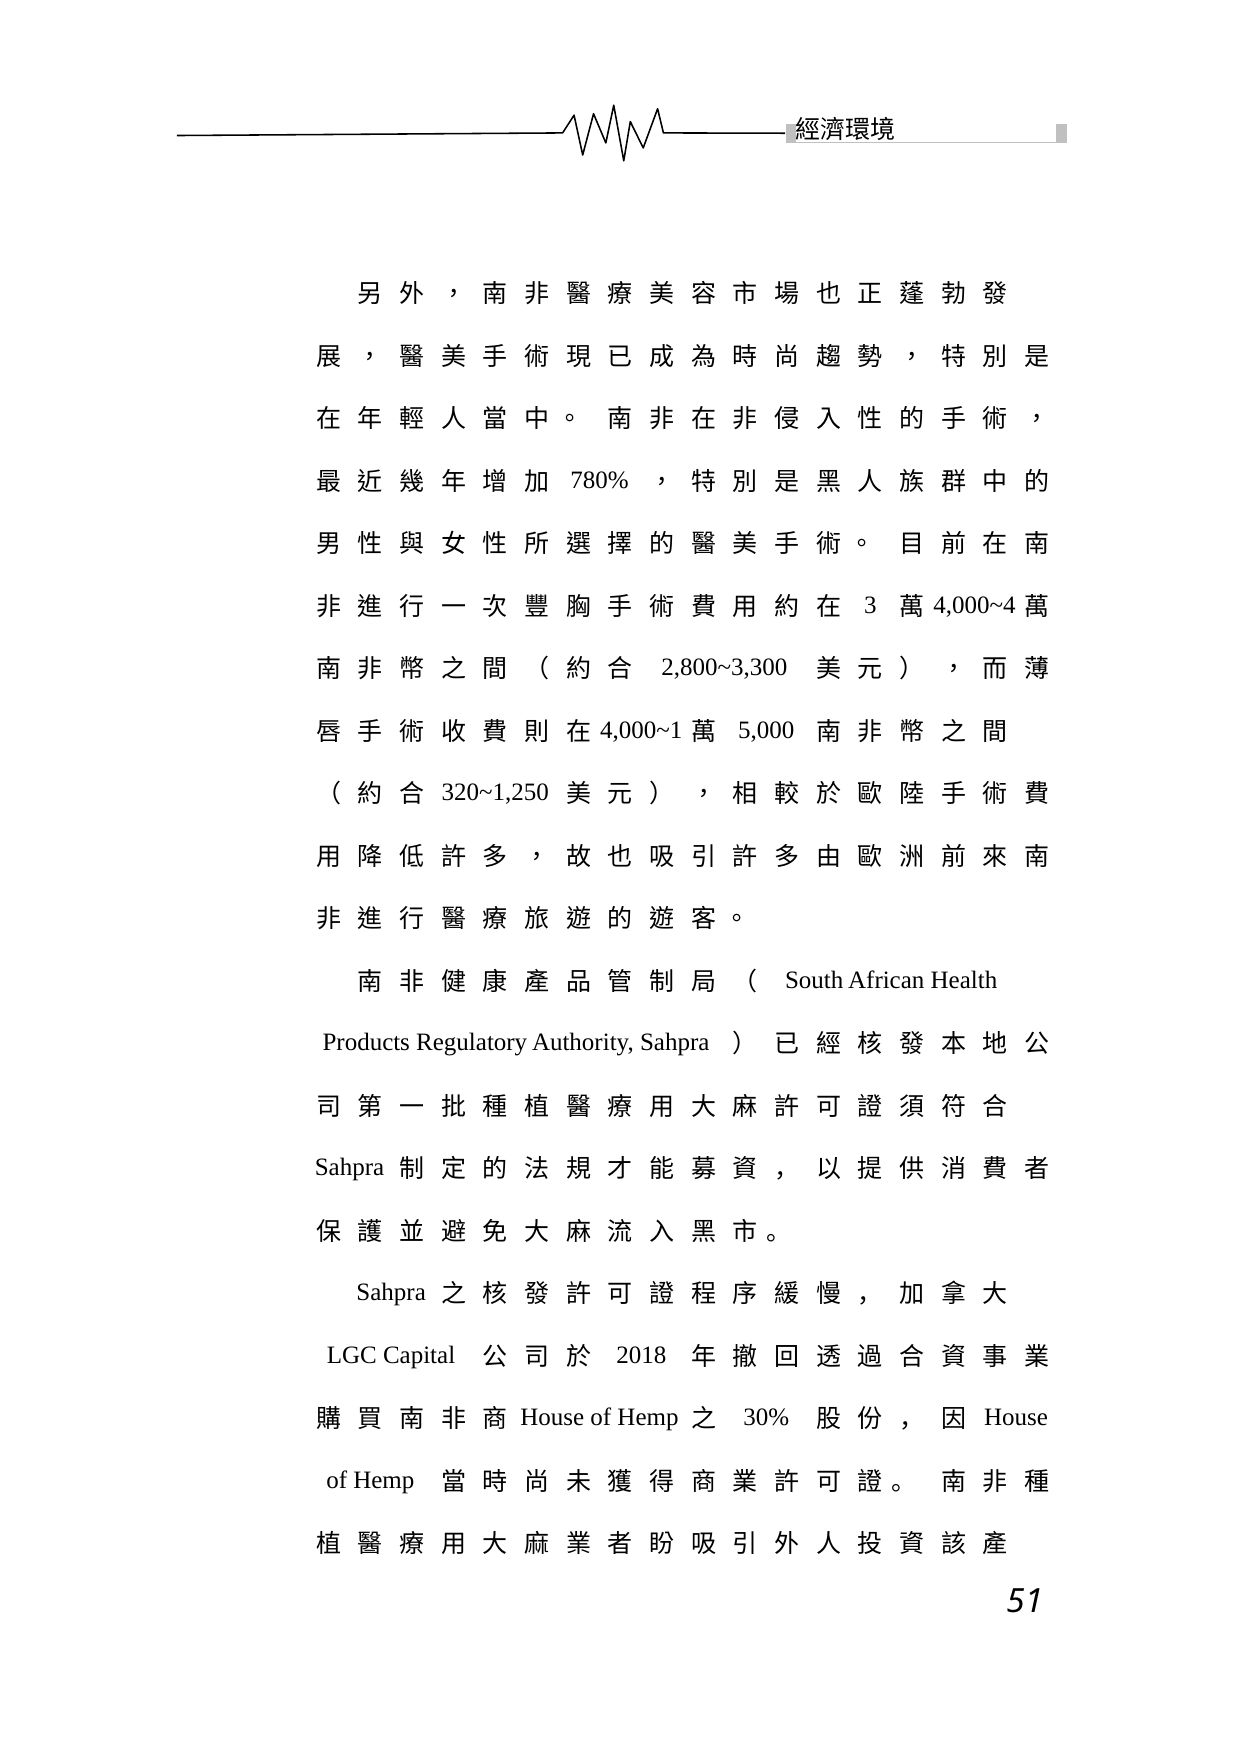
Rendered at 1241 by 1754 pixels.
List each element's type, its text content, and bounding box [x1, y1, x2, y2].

text 南非健康產品管制局（South African Health Products Regulatory Authority, Sahpra）已經核發本地公司第一批種植醫療用大麻許可證須符合Sahpra制定的法規才能募資，以提供消費者保護並避免大麻流入黑市。 [281, 938, 1058, 1250]
text 另外，南非醫療美容市場也正蓬勃發展，醫美手術現已成為時尚趨勢，特別是在年輕人當中。南非在非侵入性的手術，最近幾年增加780%，特別是黑人族群中的男性與女性所選擇的醫美手術。目前在南非進行一次豐胸手術費用約在3萬4,000~4萬南非幣之間（約合2,800~3,300美元），而薄唇手術收費則在4,000~1萬5,000南非幣之間（約合320~1,250美元），相較於歐陸手術費用降低許多，故也吸引許多由歐洲前來南非進行醫療旅遊的遊客。 [281, 250, 1058, 938]
text Sahpra之核發許可證程序緩慢，加拿大LGC Capital公司於2018年撤回透過合資事業購買南非商House of Hemp之30%股份，因House of Hemp當時尚未獲得商業許可證。南非種植醫療用大麻業者盼吸引外人投資該產 [281, 1250, 1058, 1563]
